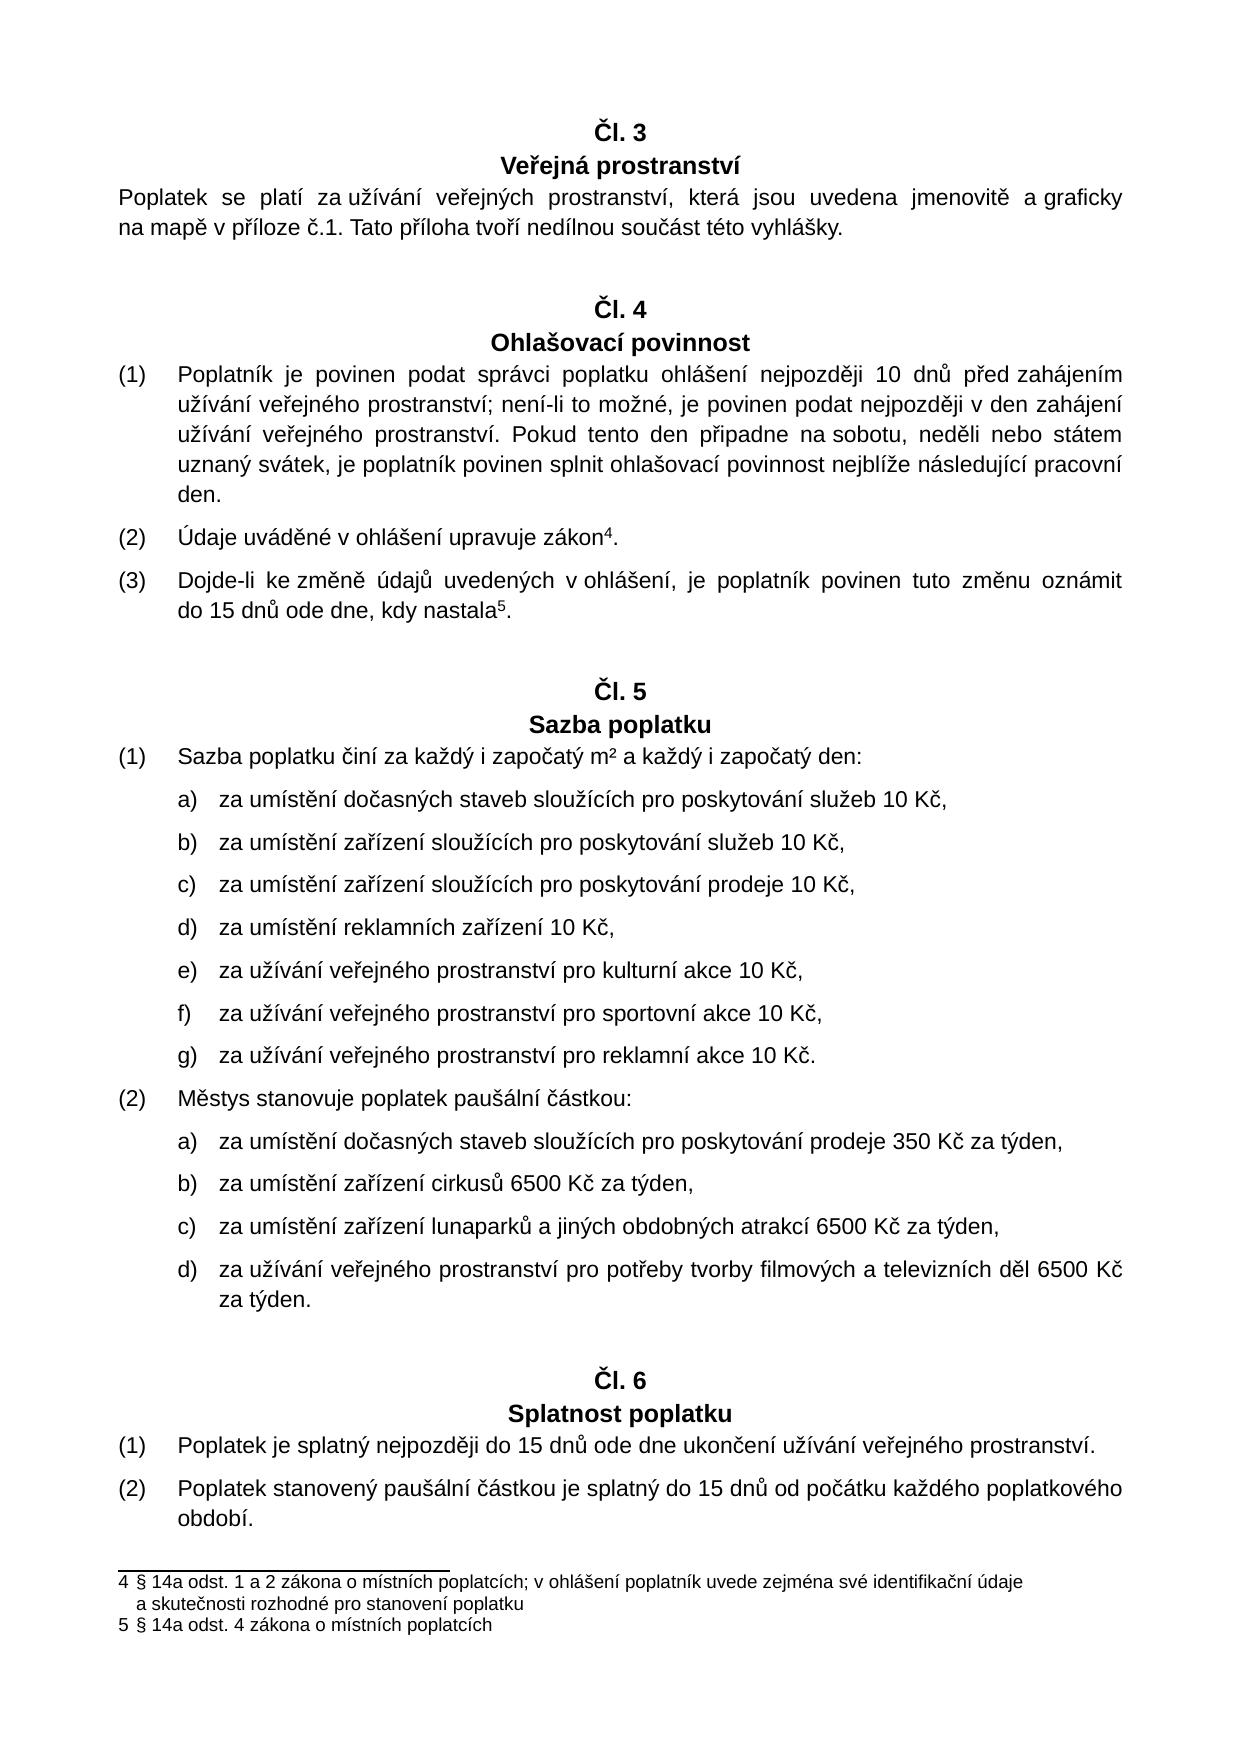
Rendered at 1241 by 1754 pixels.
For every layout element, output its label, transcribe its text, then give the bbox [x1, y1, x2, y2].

list za umístění zařízení lunaparků a jiných obdobných atrakcí 6500 Kč za týden, [177, 1213, 1122, 1239]
list za umístění zařízení sloužících pro poskytování prodeje 10 Kč, [177, 871, 1122, 898]
list za umístění reklamních zařízení 10 Kč, [177, 914, 1122, 941]
list za umístění dočasných staveb sloužících pro poskytování prodeje 350 Kč za týden, [177, 1128, 1122, 1154]
list § 14a odst. 1 a 2 zákona o místních poplatcích; v ohlášení poplatník uvede zejména své identifikační údaje a skutečnosti rozhodné pro stanovení poplatku [118, 1571, 1122, 1614]
list za užívání veřejného prostranství pro sportovní akce 10 Kč, [177, 999, 1122, 1026]
list Poplatek stanovený paušální částkou je splatný do 15 dnů od počátku každého poplatkového období. [118, 1475, 1122, 1532]
list Dojde-li ke změně údajů uvedených v ohlášení, je poplatník povinen tuto změnu oznámit do 15 dnů ode dne, kdy nastala. [118, 567, 1122, 623]
list za umístění dočasných staveb sloužících pro poskytování služeb 10 Kč, [177, 786, 1122, 812]
list za umístění zařízení sloužících pro poskytování služeb 10 Kč, [177, 829, 1122, 855]
list za užívání veřejného prostranství pro potřeby tvorby filmových a televizních děl 6500 Kč za týden. [177, 1256, 1122, 1312]
subtitle Čl. 3 Veřejná prostranství [118, 118, 1122, 180]
list § 14a odst. 4 zákona o místních poplatcích [118, 1614, 1122, 1635]
subtitle Čl. 4 Ohlašovací povinnost [118, 294, 1122, 356]
list Městys stanovuje poplatek paušální částkou: [118, 1085, 1122, 1111]
list Poplatník je povinen podat správci poplatku ohlášení nejpozději 10 dnů před zahájením užívání veřejného prostranství; není-li to možné, je povinen podat nejpozději v den zahájení užívání veřejného prostranství. Pokud tento den připadne na sobotu, neděli nebo státem uznaný svátek, je poplatník povinen splnit ohlašovací povinnost nejblíže následující pracovní den. [118, 361, 1122, 508]
text Poplatek se platí za užívání veřejných prostranství, která jsou uvedena jmenovitě a graficky na mapě v příloze č.1. Tato příloha tvoří nedílnou součást této vyhlášky. [118, 184, 1122, 241]
subtitle Čl. 5 Sazba poplatku [118, 677, 1122, 739]
list za užívání veřejného prostranství pro kulturní akce 10 Kč, [177, 957, 1122, 983]
list za užívání veřejného prostranství pro reklamní akce 10 Kč. [177, 1042, 1122, 1069]
list Sazba poplatku činí za každý i započatý m² a každý i započatý den: [118, 743, 1122, 770]
list Údaje uváděné v ohlášení upravuje zákon. [118, 524, 1122, 551]
subtitle Čl. 6 Splatnost poplatku [118, 1366, 1122, 1428]
list Poplatek je splatný nejpozději do 15 dnů ode dne ukončení užívání veřejného prostranství. [118, 1432, 1122, 1459]
list za umístění zařízení cirkusů 6500 Kč za týden, [177, 1170, 1122, 1197]
